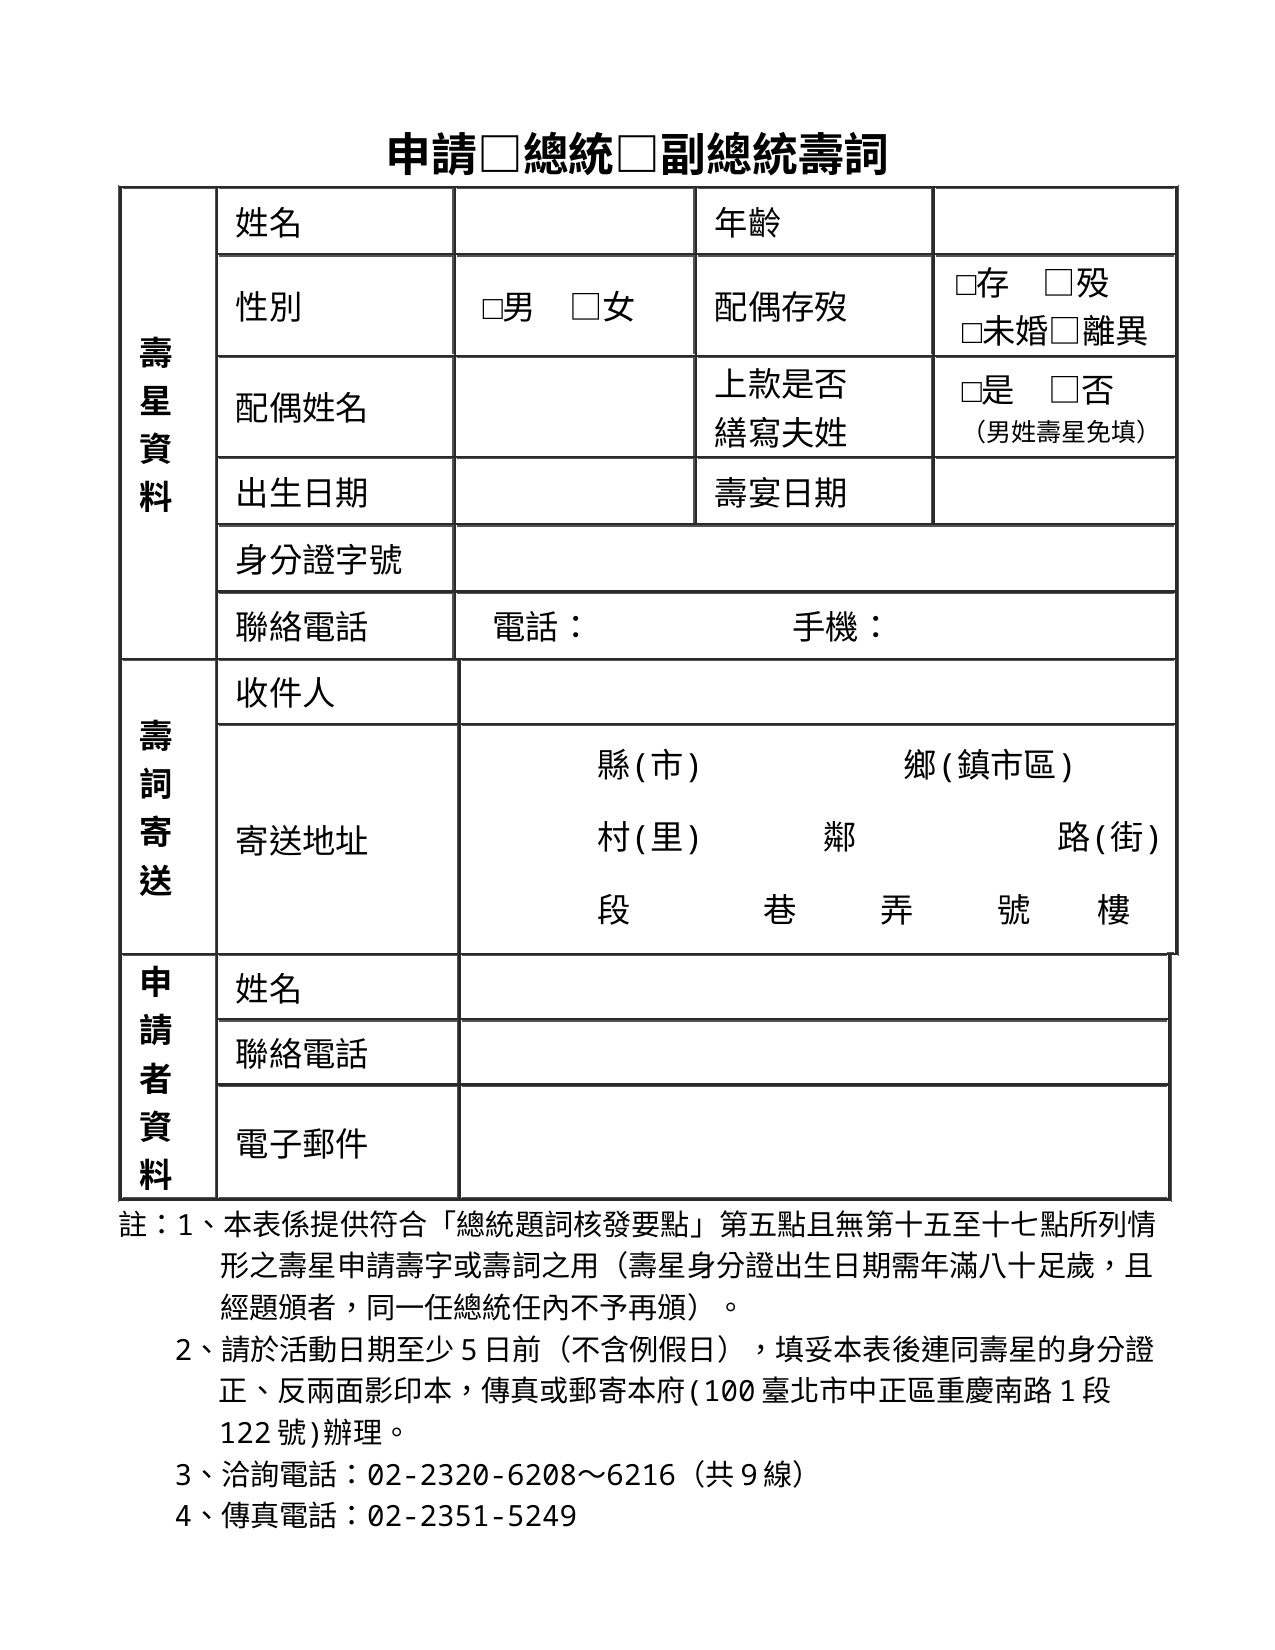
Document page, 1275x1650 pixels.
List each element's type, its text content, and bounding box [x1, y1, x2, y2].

table_header 壽星資料 [123, 189, 215, 656]
text 申請□總統□副總統壽詞 [118, 118, 1157, 184]
table_cell 縣(市) 鄉(鎮市區) 村(里) 鄰 路(街) 段 巷 弄 號 樓 [462, 726, 1174, 951]
table_cell [1172, 956, 1177, 1017]
table_cell 身分證字號 [219, 527, 452, 589]
table_cell [1172, 1082, 1177, 1197]
text 註：1、本表係提供符合「總統題詞核發要點」第五點且無第十五至十七點所列情形之壽星申請壽字或壽詞之用（壽星身分證出生日期需年滿八十足歲，且經題頒者，同一任總統任內不予再頒）。 [118, 1202, 1157, 1327]
table_cell 壽宴日期 [698, 459, 931, 522]
table_cell [936, 459, 1174, 522]
table_cell [462, 661, 1174, 721]
table_header [457, 189, 693, 252]
table_cell [462, 1087, 1167, 1197]
table_cell □存 □殁 □未婚□離異 [936, 257, 1174, 353]
table_cell [457, 527, 1174, 589]
text 2、請於活動日期至少5日前（不含例假日），填妥本表後連同壽星的身分證正、反兩面影印本，傳真或郵寄本府(100臺北市中正區重慶南路1段122號)辦理。 [174, 1327, 1157, 1452]
table_cell □男 □女 [457, 257, 693, 353]
table_cell 出生日期 [219, 459, 452, 522]
table_cell 配偶存歿 [698, 257, 931, 353]
table_cell [462, 956, 1167, 1017]
table_cell 收件人 [219, 661, 457, 721]
table_cell 聯絡電話 [219, 594, 452, 656]
table_cell 申請者資料 [123, 956, 215, 1197]
table_cell [1172, 1017, 1177, 1082]
table_header 年齡 [698, 189, 931, 252]
table_cell 聯絡電話 [219, 1022, 457, 1082]
table_cell 電話： 手機： [457, 594, 1174, 656]
table_cell 寄送地址 [219, 726, 457, 951]
table_cell 配偶姓名 [219, 358, 452, 454]
table_cell 姓名 [219, 956, 457, 1017]
table_cell [457, 459, 693, 522]
table_header 姓名 [219, 189, 452, 252]
text 4、傳真電話：02-2351-5249 [174, 1493, 1157, 1535]
table_cell 上款是否 繕寫夫姓 [698, 358, 931, 454]
table_cell [457, 358, 693, 454]
table_cell 壽詞寄送 [123, 661, 215, 951]
text 3、洽詢電話：02-2320-6208～6216（共9線） [174, 1452, 1157, 1493]
table_header [936, 189, 1174, 252]
table_cell [462, 1022, 1167, 1082]
table_cell 電子郵件 [219, 1087, 457, 1197]
table_cell 性別 [219, 257, 452, 353]
table_cell □是 □否 （男姓壽星免填） [936, 358, 1174, 454]
